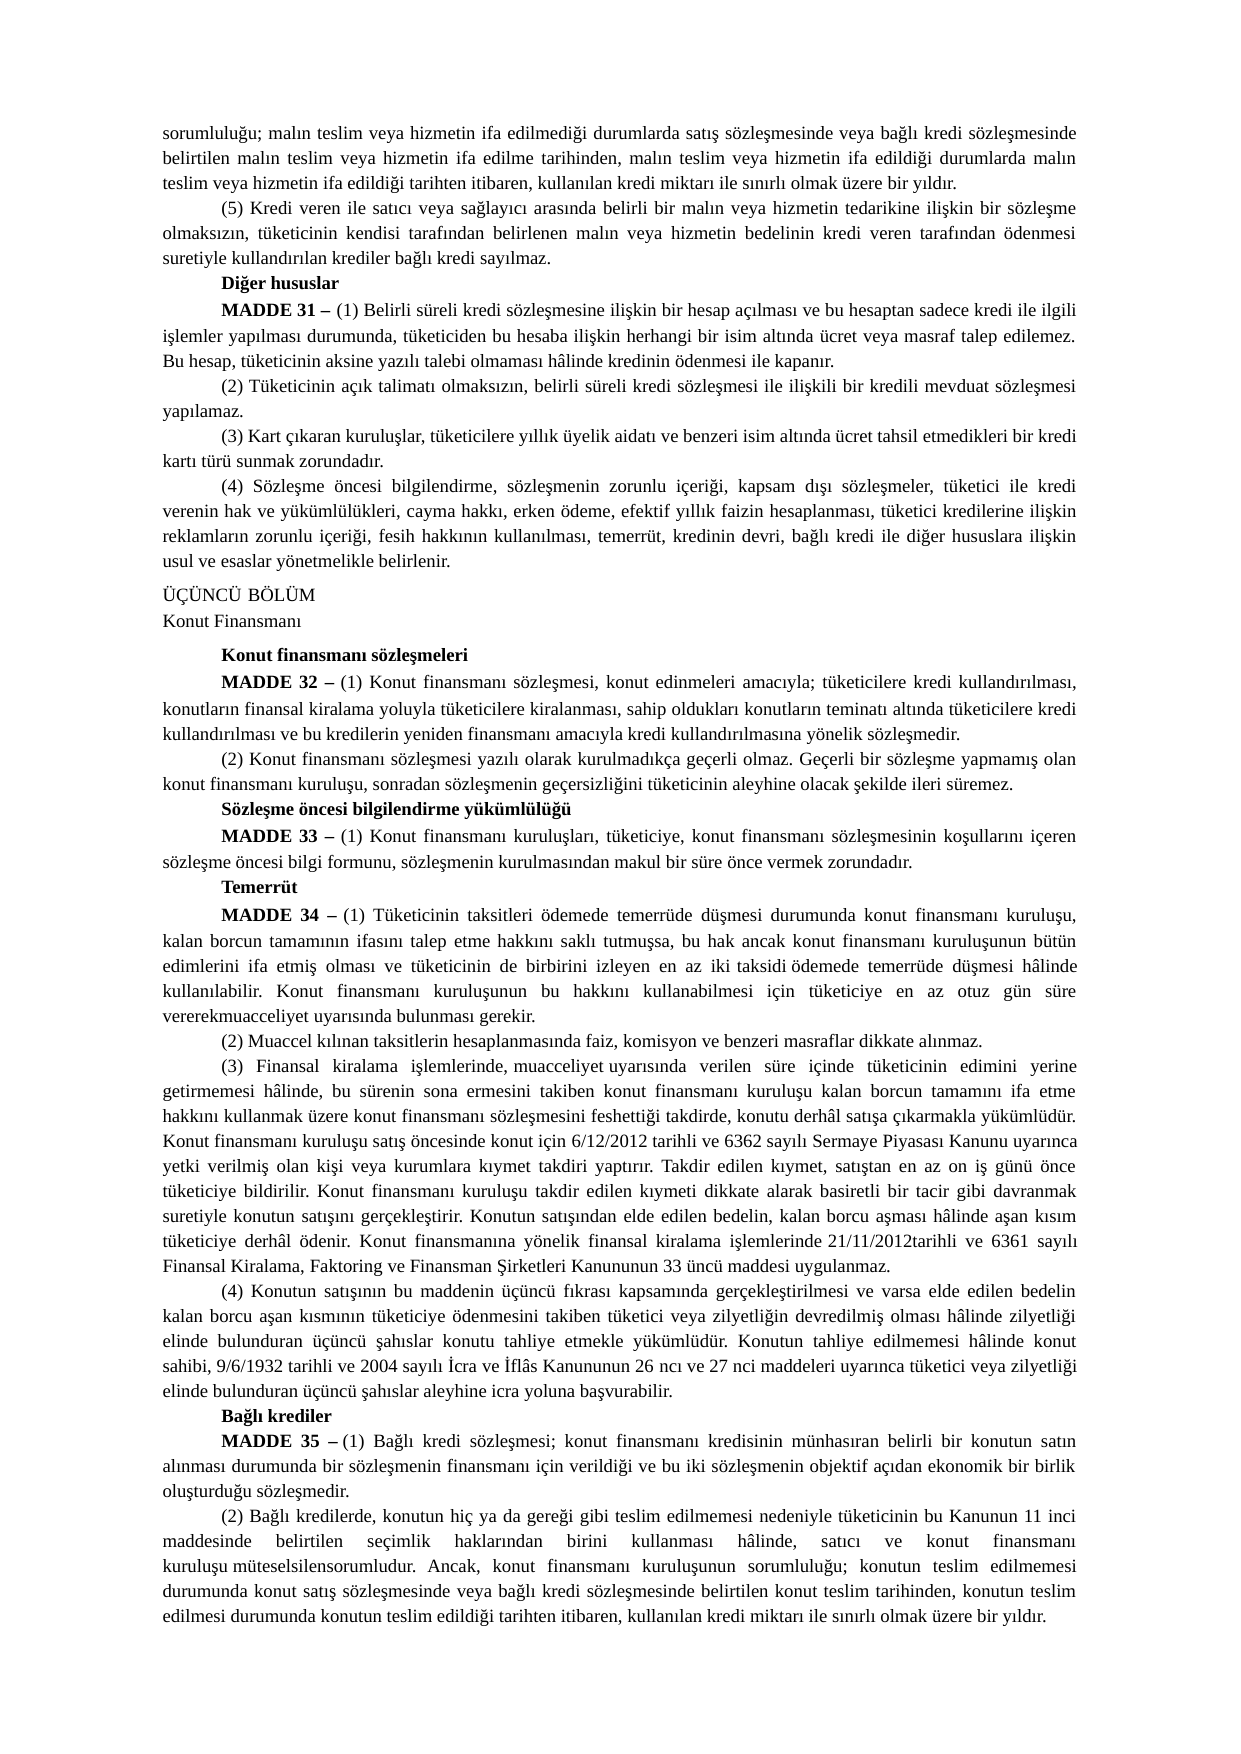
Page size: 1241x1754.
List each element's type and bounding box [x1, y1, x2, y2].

table_header [146, 118, 162, 1627]
table_header [1078, 118, 1094, 1627]
